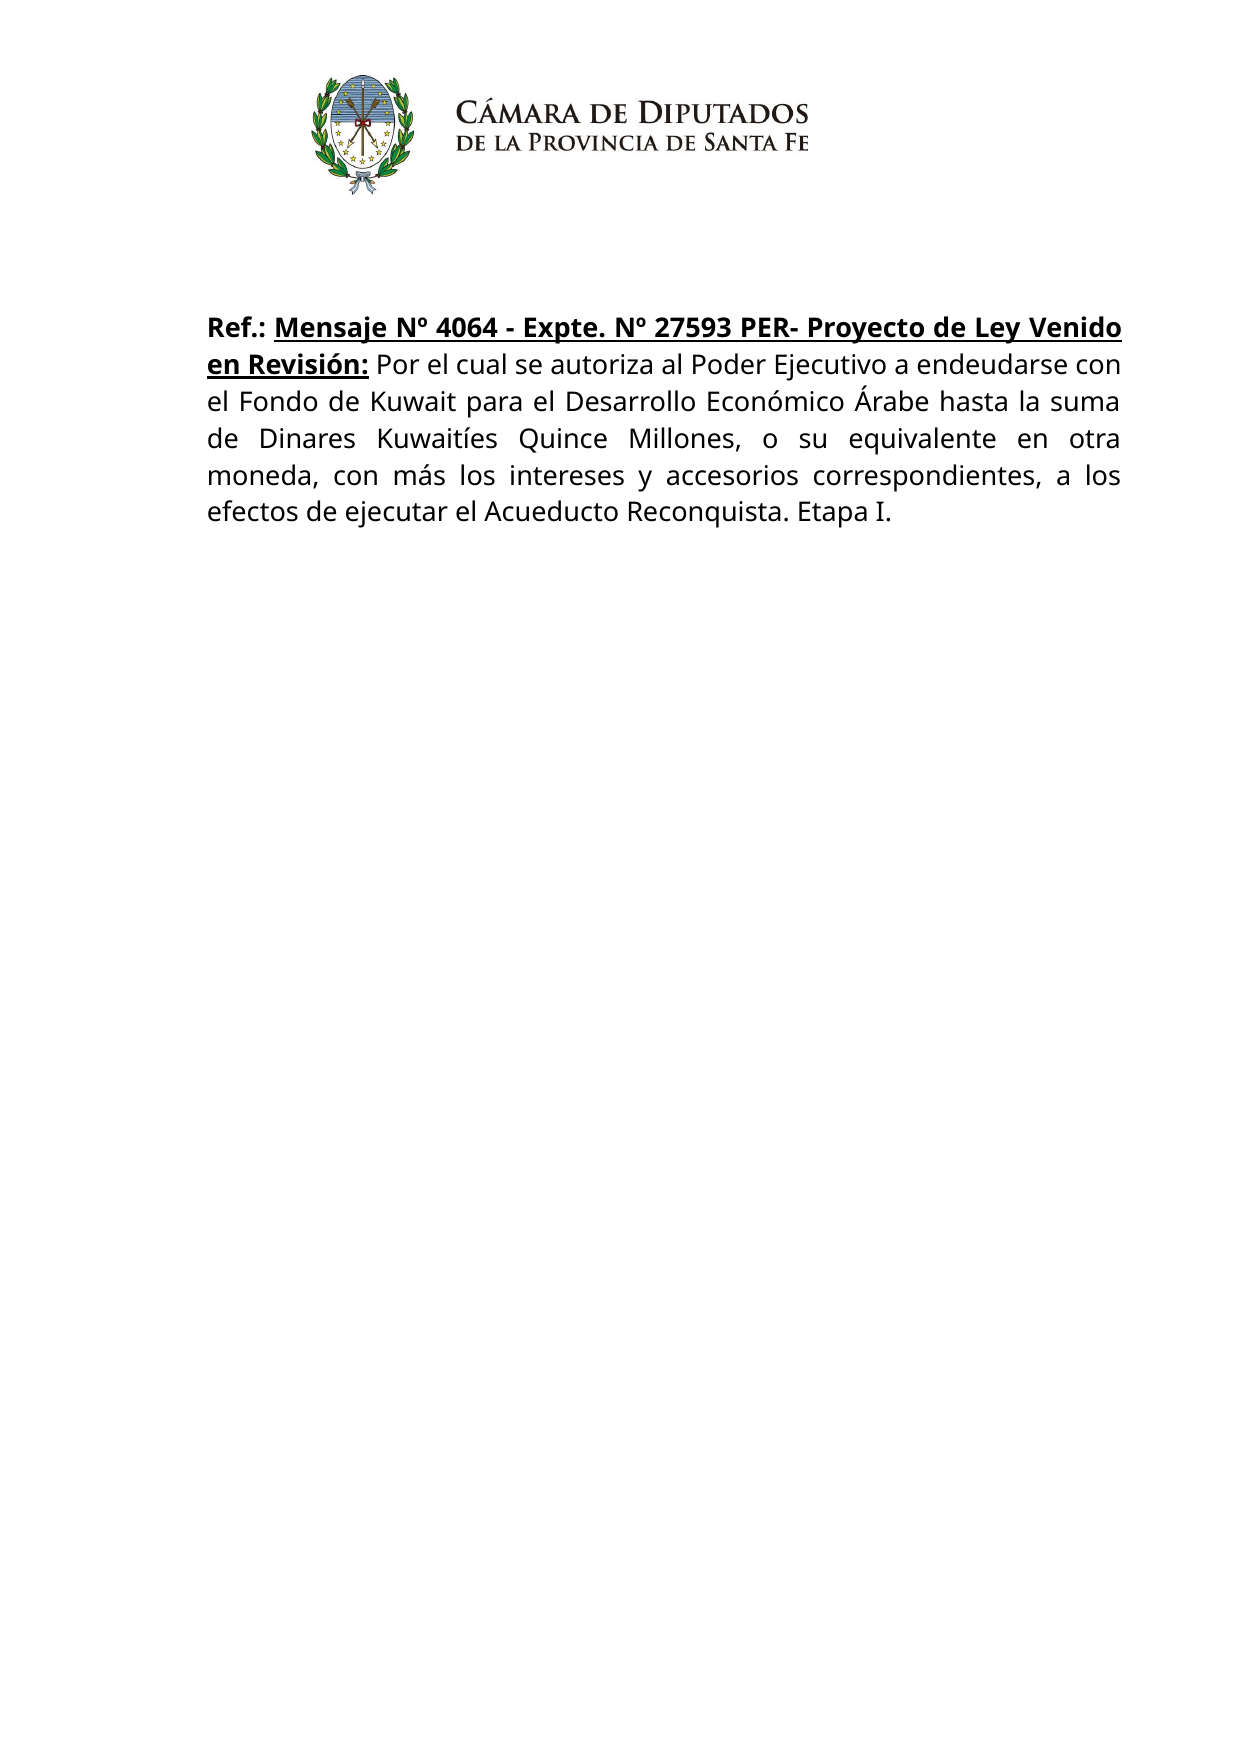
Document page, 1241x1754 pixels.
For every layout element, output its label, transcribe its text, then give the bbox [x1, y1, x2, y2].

picture [311, 75, 808, 199]
text Ref.: Mensaje Nº 4064 - Expte. Nº 27593 PER- Proyecto de Ley Venido en Revisión: Por el cual se autoriza al Poder Ejecutivo a endeudarse con el Fondo de Kuwait para el Desarrollo Económico Árabe hasta la suma de Dinares Kuwaitíes Quince Millones, o su equivalente en otra moneda, con más los intereses y accesorios correspondientes, a los efectos de ejecutar el Acueducto Reconquista. Etapa I. [207, 308, 1122, 530]
